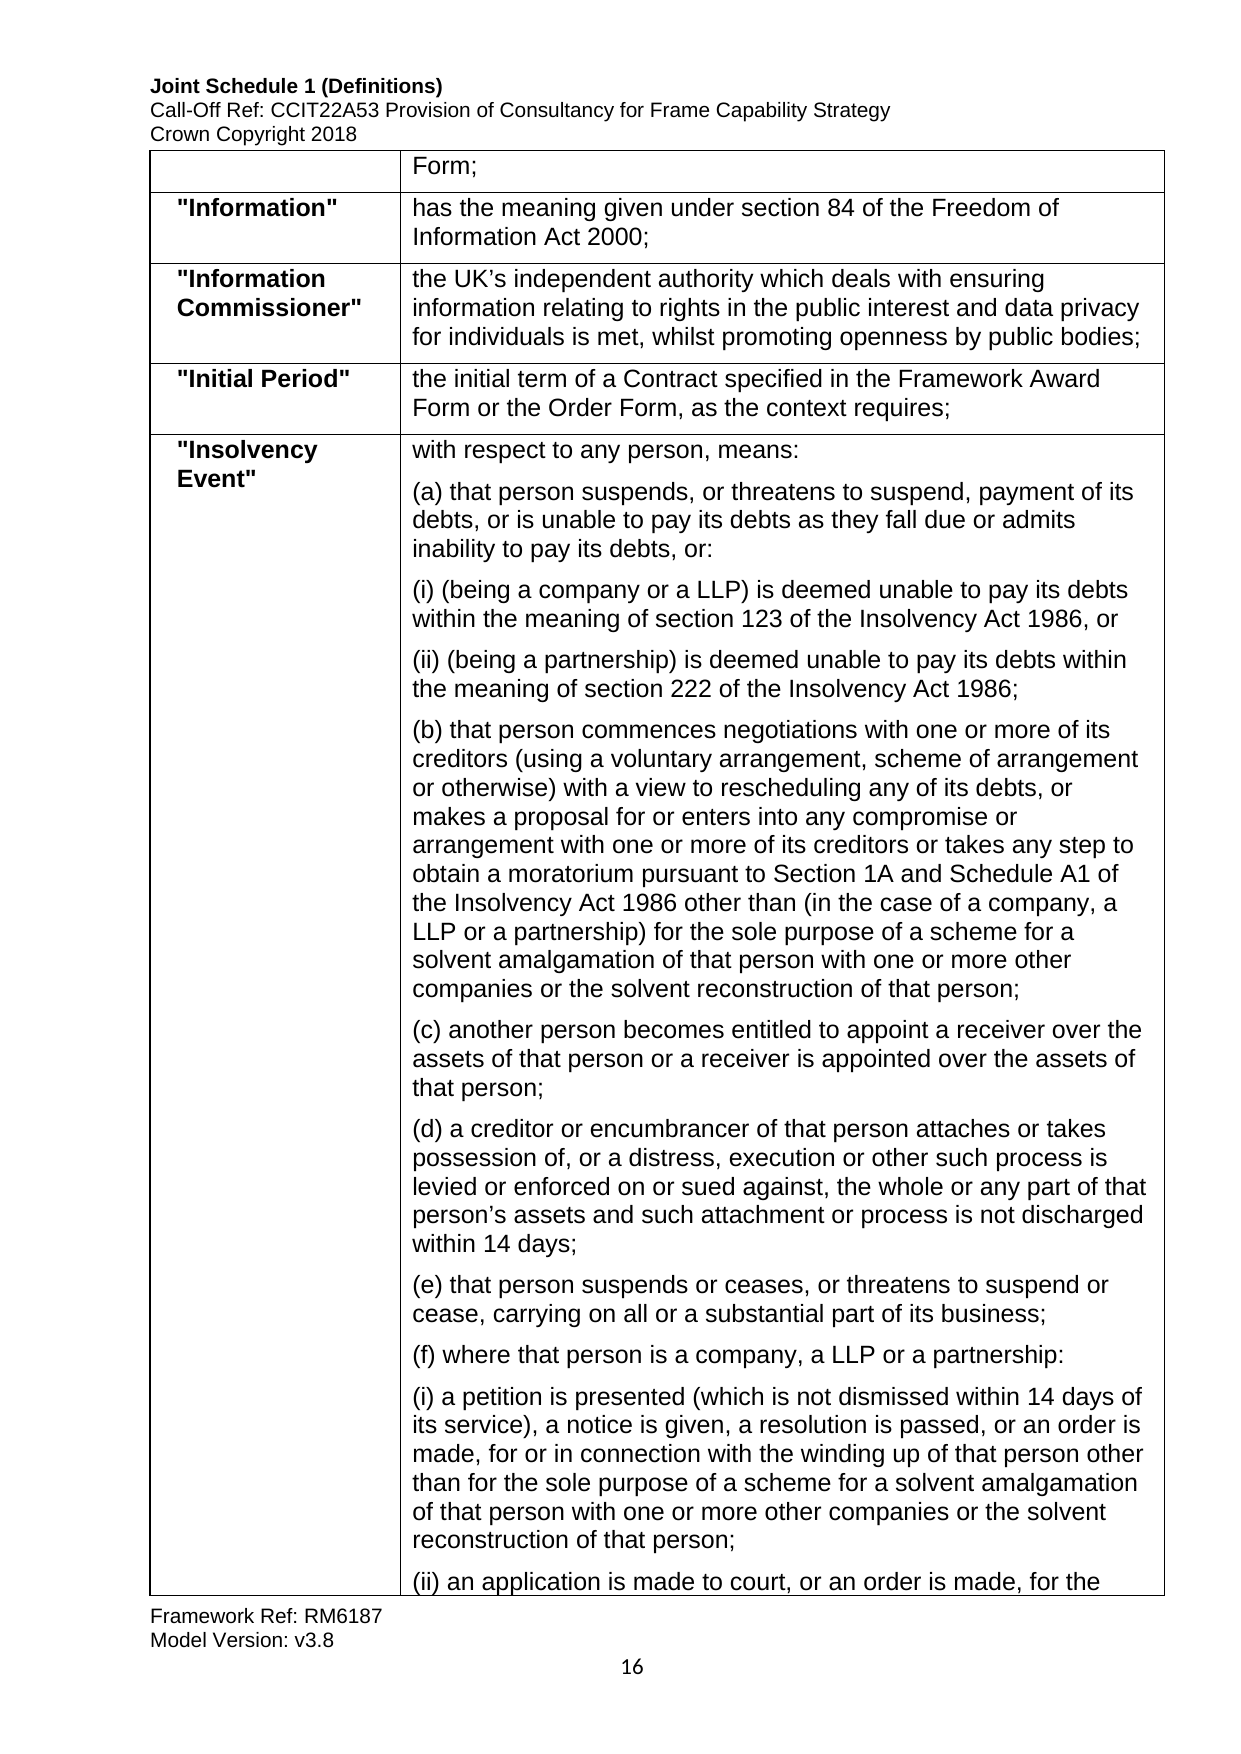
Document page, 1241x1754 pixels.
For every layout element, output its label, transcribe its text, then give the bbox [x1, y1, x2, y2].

table_cell with respect to any person, means: (a) that person suspends, or threatens to suspend, payment of its debts, or is unable to pay its debts as they fall due or admits inability to pay its debts, or: (i) (being a company or a LLP) is deemed unable to pay its debts within the meaning of section 123 of the Insolvency Act 1986, or (ii) (being a partnership) is deemed unable to pay its debts within the meaning of section 222 of the Insolvency Act 1986; (b) that person commences negotiations with one or more of its creditors (using a voluntary arrangement, scheme of arrangement or otherwise) with a view to rescheduling any of its debts, or makes a proposal for or enters into any compromise or arrangement with one or more of its creditors or takes any step to obtain a moratorium pursuant to Section 1A and Schedule A1 of the Insolvency Act 1986 other than (in the case of a company, a LLP or a partnership) for the sole purpose of a scheme for a solvent amalgamation of that person with one or more other companies or the solvent reconstruction of that person; (c) another person becomes entitled to appoint a receiver over the assets of that person or a receiver is appointed over the assets of that person; (d) a creditor or encumbrancer of that person attaches or takes possession of, or a distress, execution or other such process is levied or enforced on or sued against, the whole or any part of that person’s assets and such attachment or process is not discharged within 14 days; (e) that person suspends or ceases, or threatens to suspend or cease, carrying on all or a substantial part of its business; (f) where that person is a company, a LLP or a partnership: (i) a petition is presented (which is not dismissed within 14 days of its service), a notice is given, a resolution is passed, or an order is made, for or in connection with the winding up of that person other than for the sole purpose of a scheme for a solvent amalgamation of that person with one or more other companies or the solvent reconstruction of that person; (ii) an application is made to court, or an order is made, for the [401, 435, 1164, 1595]
table_cell "Information" [151, 193, 400, 263]
table_cell "Initial Period" [151, 364, 400, 434]
table_cell has the meaning given under section 84 of the Freedom of Information Act 2000; [401, 193, 1164, 263]
table_cell the UK’s independent authority which deals with ensuring information relating to rights in the public interest and data privacy for individuals is met, whilst promoting openness by public bodies; [401, 264, 1164, 363]
table_cell "Insolvency Event" [151, 435, 400, 1595]
table_cell [151, 151, 400, 192]
table_cell the initial term of a Contract specified in the Framework Award Form or the Order Form, as the context requires; [401, 364, 1164, 434]
table_cell "Information Commissioner" [151, 264, 400, 363]
table_cell Form; [401, 151, 1164, 192]
